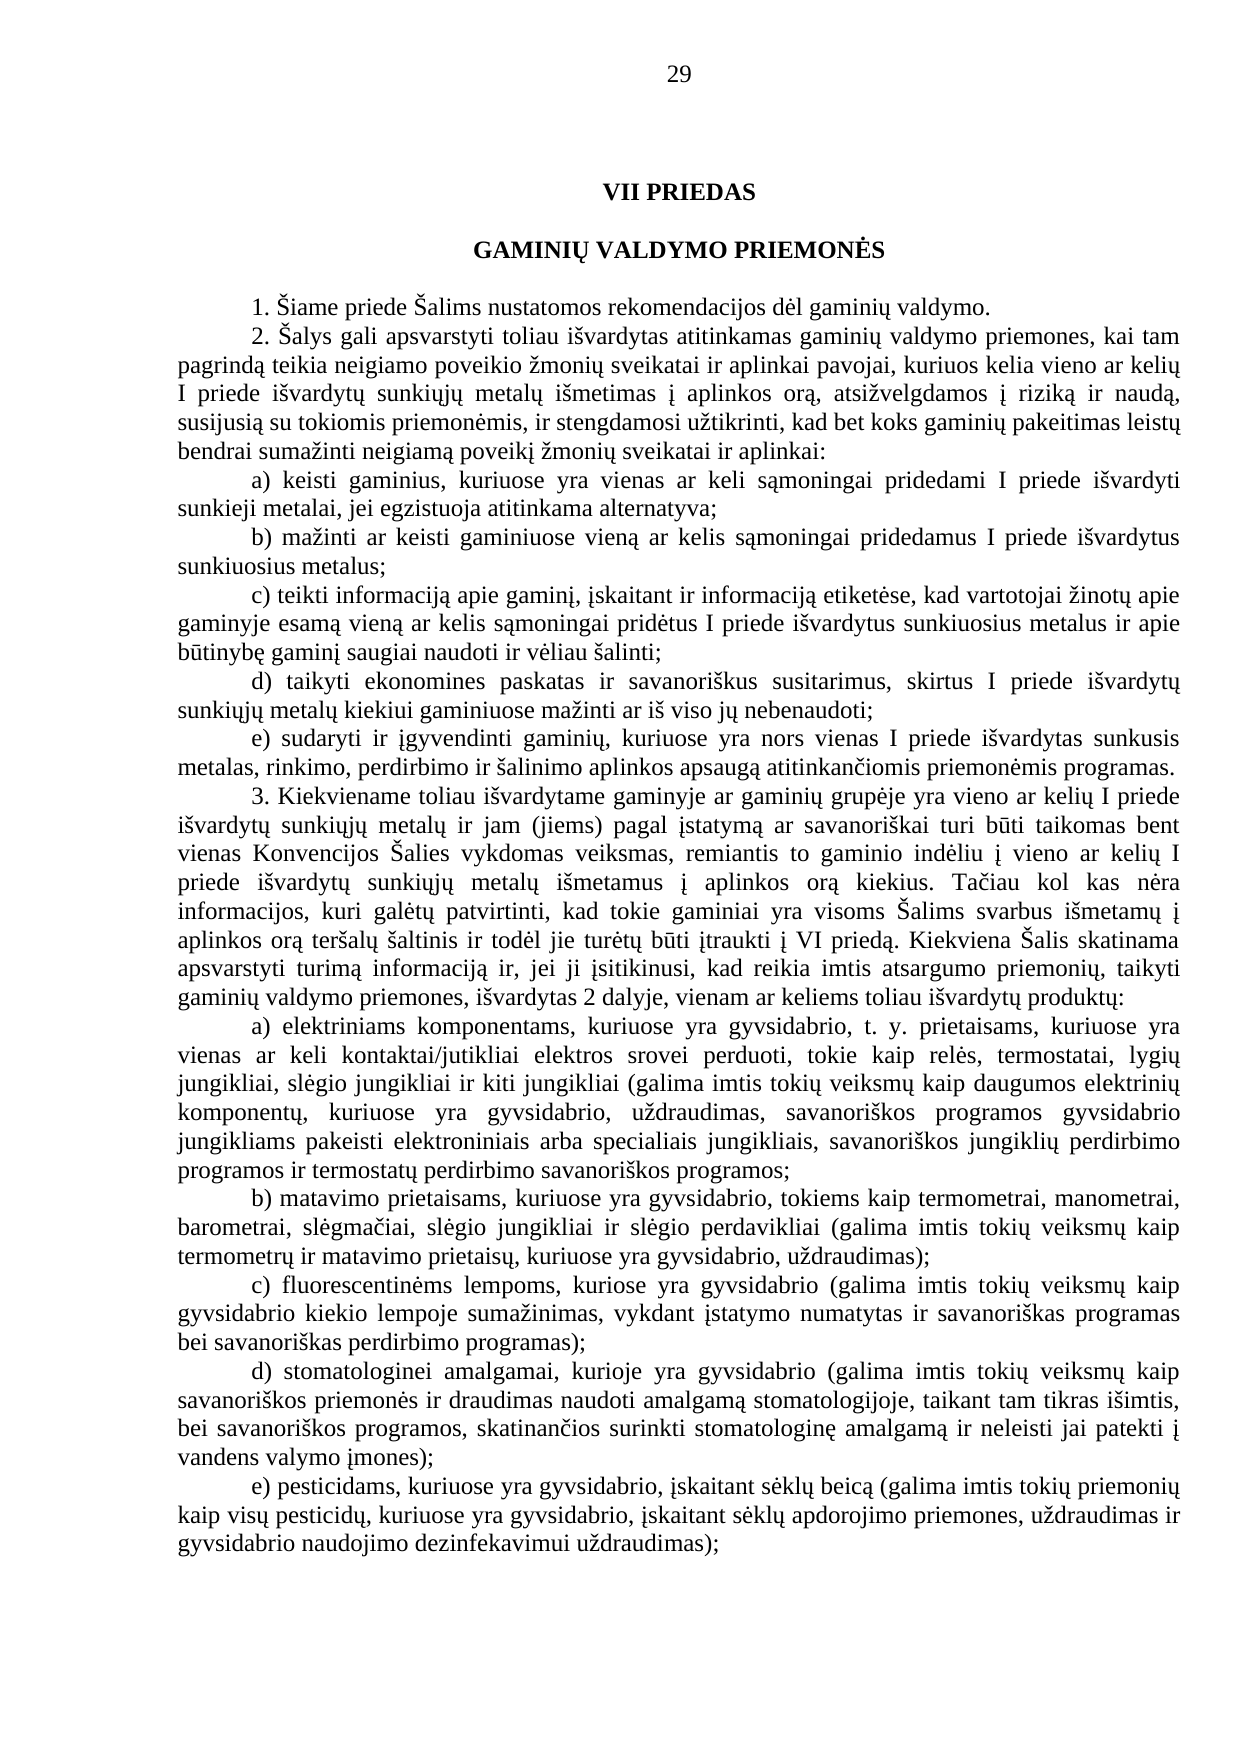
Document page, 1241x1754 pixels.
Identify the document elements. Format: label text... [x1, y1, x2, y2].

text Gaminių valdymo priemonės [177, 235, 1181, 263]
text a) elektriniams komponentams, kuriuose yra gyvsidabrio, t. y. prietaisams, kuriuose yra vienas ar keli kontaktai/jutikliai elektros srovei perduoti, tokie kaip relės, termostatai, lygių jungikliai, slėgio jungikliai ir kiti jungikliai (galima imtis tokių veiksmų kaip daugumos elektrinių komponentų, kuriuose yra gyvsidabrio, uždraudimas, savanoriškos programos gyvsidabrio jungikliams pakeisti elektroniniais arba specialiais jungikliais, savanoriškos jungiklių perdirbimo programos ir termostatų perdirbimo savanoriškos programos; [177, 1011, 1181, 1183]
text e) pesticidams, kuriuose yra gyvsidabrio, įskaitant sėklų beicą (galima imtis tokių priemonių kaip visų pesticidų, kuriuose yra gyvsidabrio, įskaitant sėklų apdorojimo priemones, uždraudimas ir gyvsidabrio naudojimo dezinfekavimui uždraudimas); [177, 1471, 1181, 1557]
text c) fluorescentinėms lempoms, kuriose yra gyvsidabrio (galima imtis tokių veiksmų kaip gyvsidabrio kiekio lempoje sumažinimas, vykdant įstatymo numatytas ir savanoriškas programas bei savanoriškas perdirbimo programas); [177, 1270, 1181, 1356]
text e) sudaryti ir įgyvendinti gaminių, kuriuose yra nors vienas I priede išvardytas sunkusis metalas, rinkimo, perdirbimo ir šalinimo aplinkos apsaugą atitinkančiomis priemonėmis programas. [177, 723, 1181, 781]
text 2. Šalys gali apsvarstyti toliau išvardytas atitinkamas gaminių valdymo priemones, kai tam pagrindą teikia neigiamo poveikio žmonių sveikatai ir aplinkai pavojai, kuriuos kelia vieno ar kelių I priede išvardytų sunkiųjų metalų išmetimas į aplinkos orą, atsižvelgdamos į riziką ir naudą, susijusią su tokiomis priemonėmis, ir stengdamosi užtikrinti, kad bet koks gaminių pakeitimas leistų bendrai sumažinti neigiamą poveikį žmonių sveikatai ir aplinkai: [177, 321, 1181, 465]
text a) keisti gaminius, kuriuose yra vienas ar keli sąmoningai pridedami I priede išvardyti sunkieji metalai, jei egzistuoja atitinkama alternatyva; [177, 465, 1181, 522]
text d) stomatologinei amalgamai, kurioje yra gyvsidabrio (galima imtis tokių veiksmų kaip savanoriškos priemonės ir draudimas naudoti amalgamą stomatologijoje, taikant tam tikras išimtis, bei savanoriškos programos, skatinančios surinkti stomatologinę amalgamą ir neleisti jai patekti į vandens valymo įmones); [177, 1356, 1181, 1471]
text 3. Kiekviename toliau išvardytame gaminyje ar gaminių grupėje yra vieno ar kelių I priede išvardytų sunkiųjų metalų ir jam (jiems) pagal įstatymą ar savanoriškai turi būti taikomas bent vienas Konvencijos Šalies vykdomas veiksmas, remiantis to gaminio indėliu į vieno ar kelių I priede išvardytų sunkiųjų metalų išmetamus į aplinkos orą kiekius. Tačiau kol kas nėra informacijos, kuri galėtų patvirtinti, kad tokie gaminiai yra visoms Šalims svarbus išmetamų į aplinkos orą teršalų šaltinis ir todėl jie turėtų būti įtraukti į VI priedą. Kiekviena Šalis skatinama apsvarstyti turimą informaciją ir, jei ji įsitikinusi, kad reikia imtis atsargumo priemonių, taikyti gaminių valdymo priemones, išvardytas 2 dalyje, vienam ar keliems toliau išvardytų produktų: [177, 781, 1181, 1011]
text d) taikyti ekonomines paskatas ir savanoriškus susitarimus, skirtus I priede išvardytų sunkiųjų metalų kiekiui gaminiuose mažinti ar iš viso jų nebenaudoti; [177, 666, 1181, 723]
text b) matavimo prietaisams, kuriuose yra gyvsidabrio, tokiems kaip termometrai, manometrai, barometrai, slėgmačiai, slėgio jungikliai ir slėgio perdavikliai (galima imtis tokių veiksmų kaip termometrų ir matavimo prietaisų, kuriuose yra gyvsidabrio, uždraudimas); [177, 1183, 1181, 1270]
text 1. Šiame priede Šalims nustatomos rekomendacijos dėl gaminių valdymo. [177, 292, 1181, 321]
text VII PRIEDAS [177, 177, 1181, 206]
text c) teikti informaciją apie gaminį, įskaitant ir informaciją etiketėse, kad vartotojai žinotų apie gaminyje esamą vieną ar kelis sąmoningai pridėtus I priede išvardytus sunkiuosius metalus ir apie būtinybę gaminį saugiai naudoti ir vėliau šalinti; [177, 580, 1181, 666]
text b) mažinti ar keisti gaminiuose vieną ar kelis sąmoningai pridedamus I priede išvardytus sunkiuosius metalus; [177, 522, 1181, 580]
